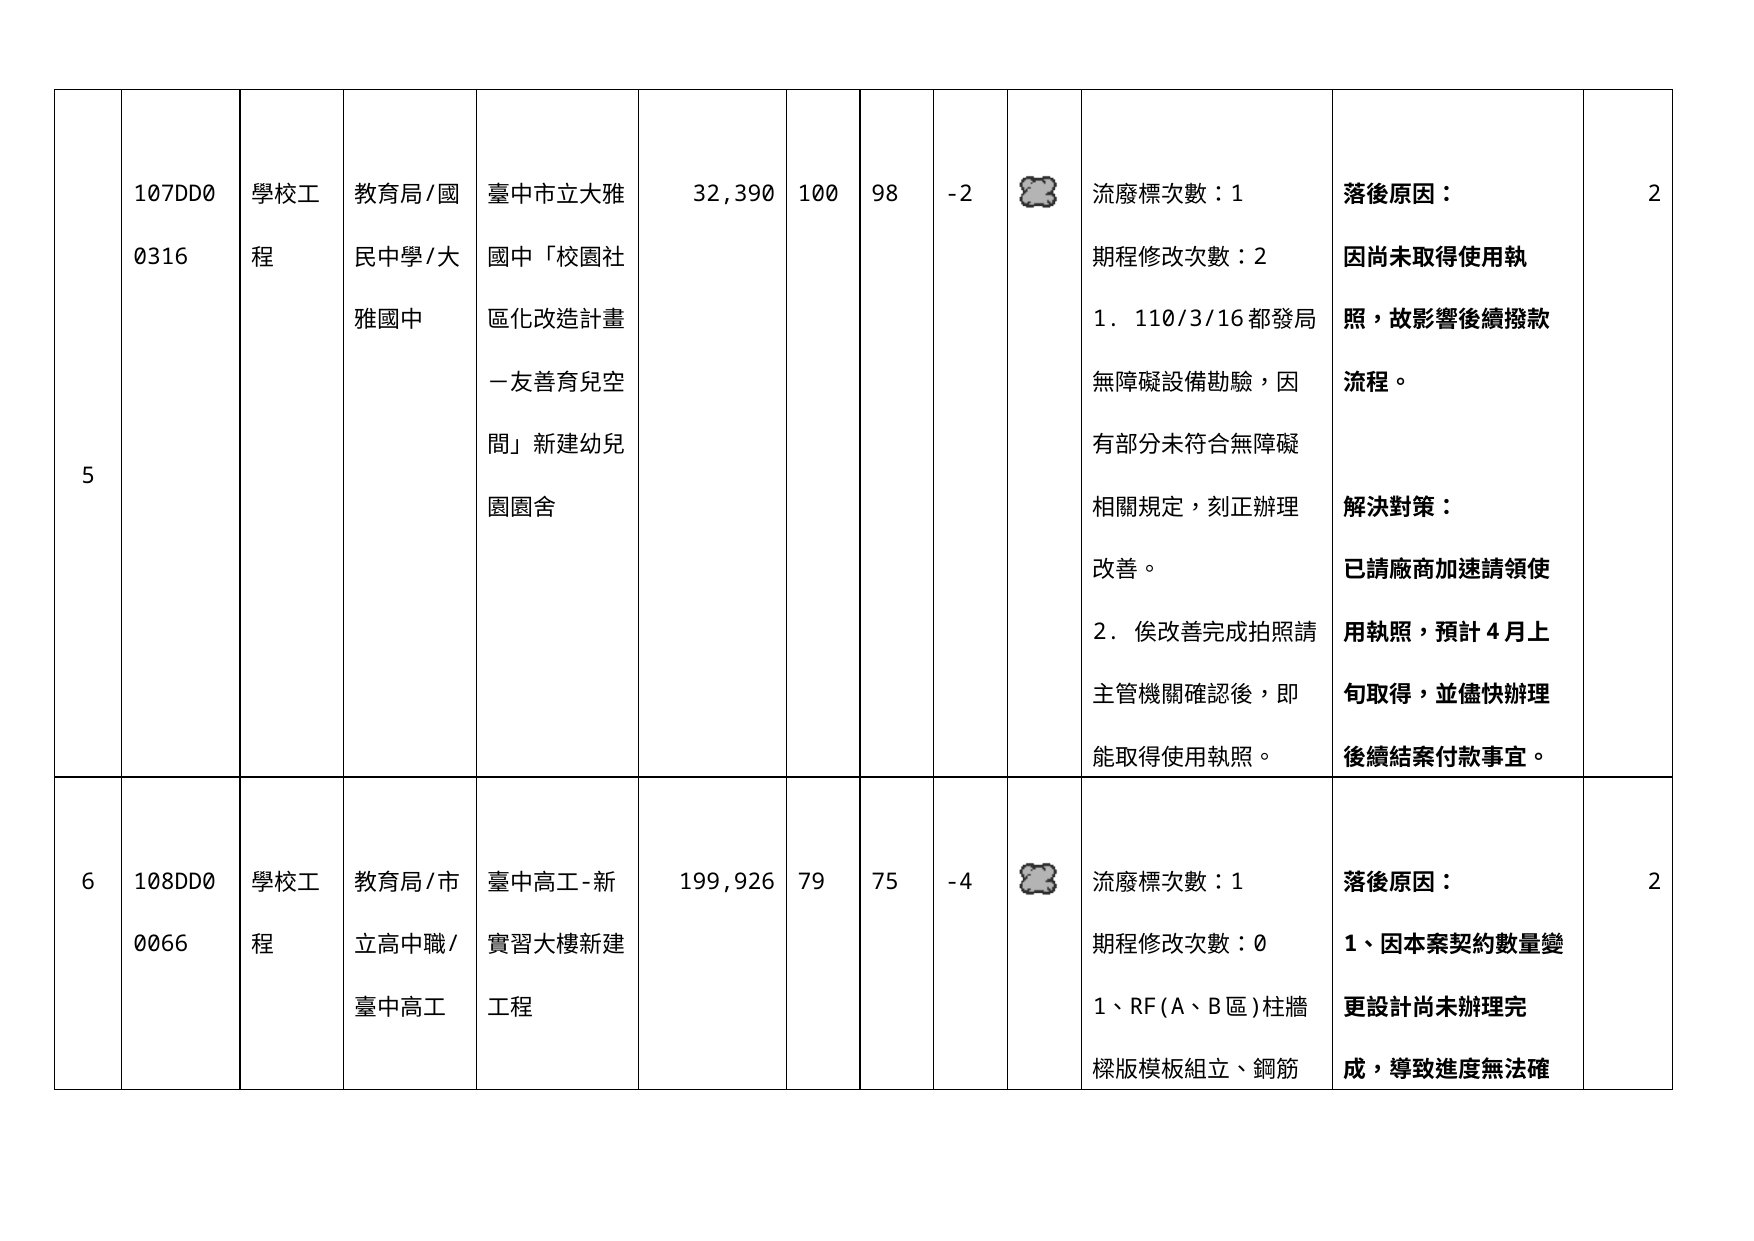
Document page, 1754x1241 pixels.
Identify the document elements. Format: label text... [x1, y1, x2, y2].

table_cell 108DD00066 [122, 778, 239, 1089]
table_cell 臺中高工-新實習大樓新建工程 [477, 778, 638, 1089]
table_cell 32,390 [639, 90, 786, 776]
table_cell [1008, 90, 1081, 776]
table_cell 流廢標次數：1 期程修改次數：2 1. 110/3/16都發局無障礙設備勘驗，因有部分未符合無障礙相關規定，刻正辦理改善。 2. 俟改善完成拍照請主管機關確認後，即能取得使用執照。 [1082, 90, 1332, 776]
table_cell 教育局/市立高中職/臺中高工 [344, 778, 476, 1089]
table_cell 2 [1584, 90, 1672, 776]
table_cell 199,926 [639, 778, 786, 1089]
table_cell 75 [861, 778, 933, 1089]
table_cell 100 [787, 90, 859, 776]
table_cell 6 [55, 778, 121, 1089]
table_cell 學校工程 [241, 778, 343, 1089]
table_cell 5 [55, 90, 121, 776]
table_cell 教育局/國民中學/大雅國中 [344, 90, 476, 776]
table_cell 落後原因： 因尚未取得使用執照，故影響後續撥款流程。 解決對策： 已請廠商加速請領使用執照，預計4月上旬取得，並儘快辦理後續結案付款事宜。 [1333, 90, 1583, 776]
table_cell [1008, 778, 1081, 1089]
table_cell 2 [1584, 778, 1672, 1089]
table_cell 學校工程 [241, 90, 343, 776]
table_cell 98 [861, 90, 933, 776]
table_cell 107DD00316 [122, 90, 239, 776]
table_cell 流廢標次數：1 期程修改次數：0 1、RF(A、B區)柱牆樑版模板組立、鋼筋 [1082, 778, 1332, 1089]
table_cell 落後原因： 1、因本案契約數量變更設計尚未辦理完成，導致進度無法確 [1333, 778, 1583, 1089]
table_cell -2 [934, 90, 1007, 776]
table_cell 臺中市立大雅國中「校園社區化改造計畫－友善育兒空間」新建幼兒園園舍 [477, 90, 638, 776]
table_cell -4 [934, 778, 1007, 1089]
table_cell 79 [787, 778, 859, 1089]
table_header [1673, 89, 1695, 1090]
